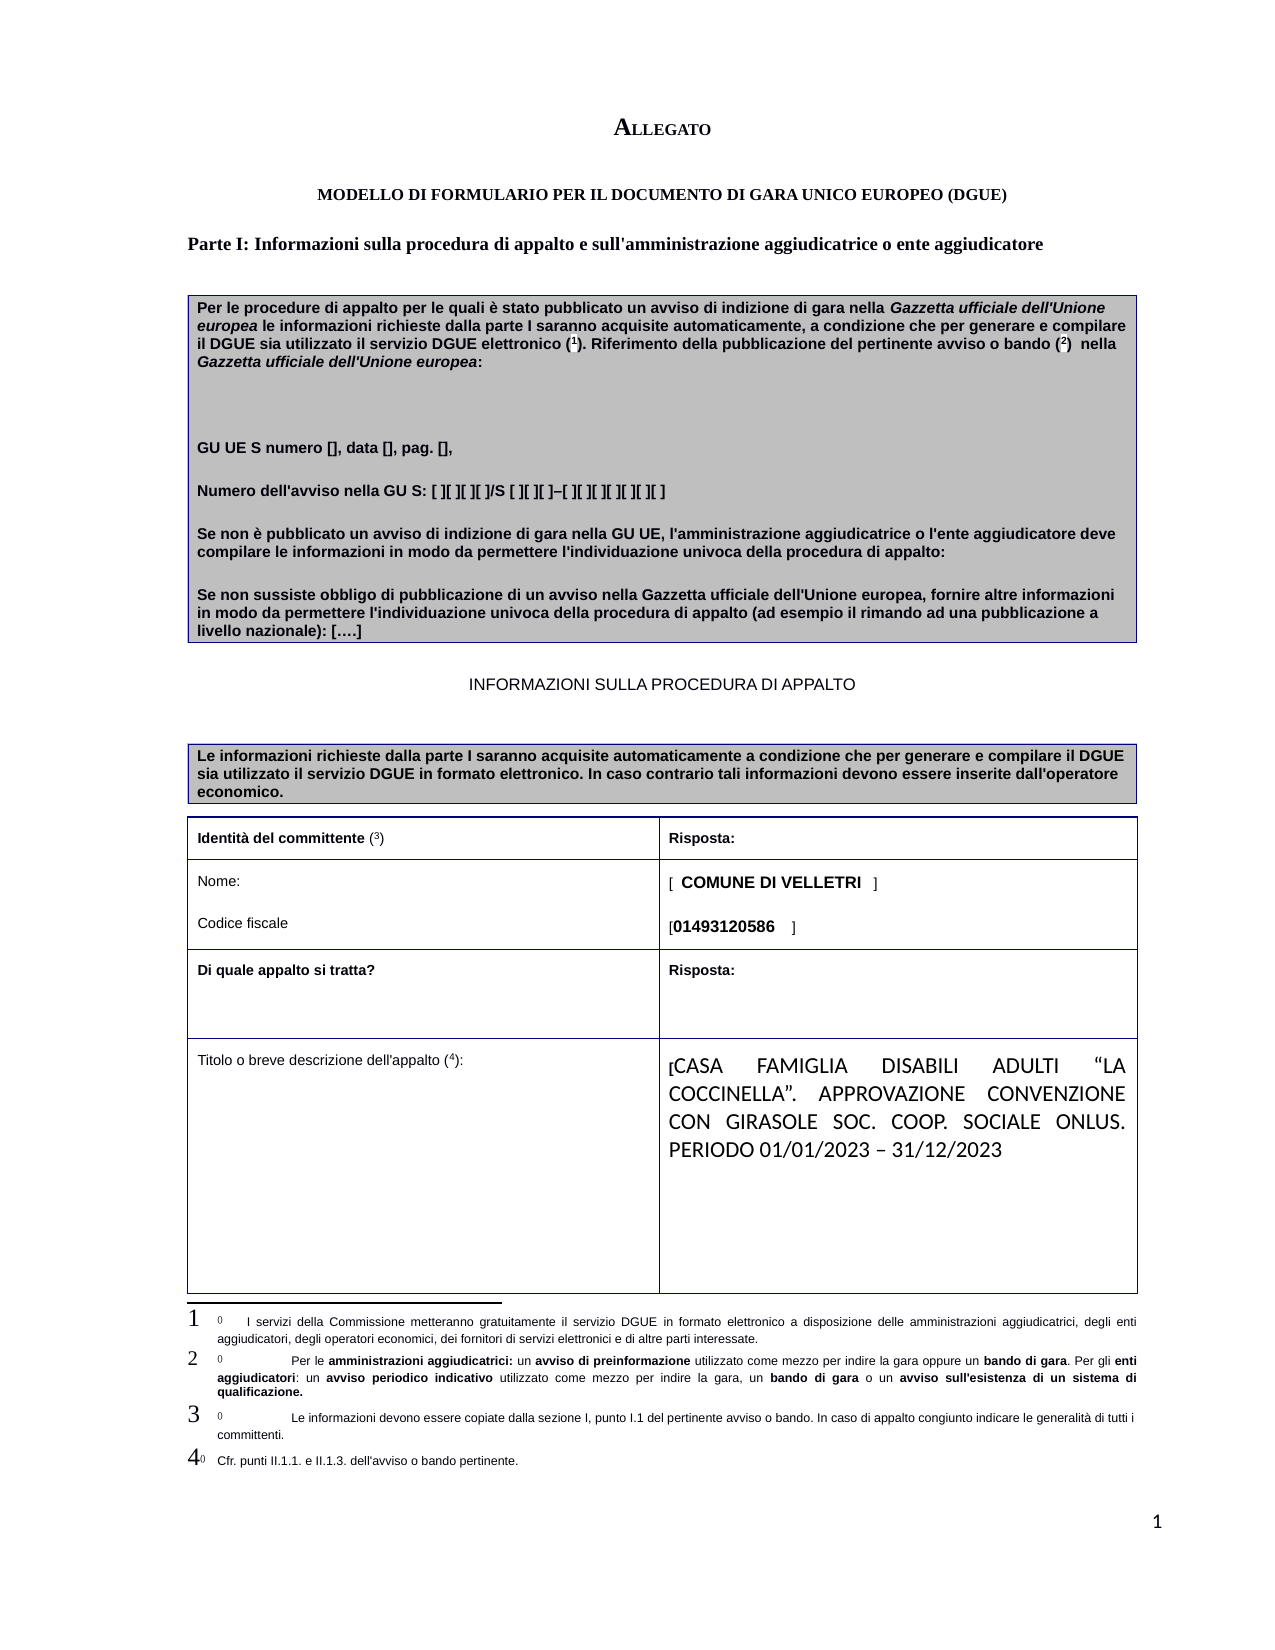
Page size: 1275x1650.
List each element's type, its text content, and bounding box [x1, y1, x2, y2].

text Se non è pubblicato un avviso di indizione di gara nella GU UE, l'amministrazione aggiudicatrice o l'ente aggiudicatore deve compilare le informazioni in modo da permettere l'individuazione univoca della procedura di appalto: [189, 521, 1136, 561]
table_cell Nome: Codice fiscale [188, 860, 659, 948]
subtitle Allegato [187, 112, 1137, 141]
text GU UE S numero [], data [], pag. [], [189, 435, 1136, 456]
table_cell [ COMUNE DI VELLETRI ] [01493120586 ] [660, 860, 1137, 948]
text Le informazioni richieste dalla parte I saranno acquisite automaticamente a condizione che per generare e compilare il DGUE sia utilizzato il servizio DGUE in formato elettronico. In caso contrario tali informazioni devono essere inserite dall'operatore economico. [189, 745, 1136, 803]
table_cell Titolo o breve descrizione dell'appalto (): [188, 1039, 659, 1293]
table_header Risposta: [660, 818, 1137, 859]
title Parte I: Informazioni sulla procedura di appalto e sull'amministrazione aggiudicatrice o ente aggiudicatore [187, 232, 1137, 254]
text Per le procedure di appalto per le quali è stato pubblicato un avviso di indizione di gara nella Gazzetta ufficiale dell'Unione europea le informazioni richieste dalla parte I saranno acquisite automaticamente, a condizione che per generare e compilare il DGUE sia utilizzato il servizio DGUE elettronico (). Riferimento della pubblicazione del pertinente avviso o bando () nella Gazzetta ufficiale dell'Unione europea: [189, 296, 1136, 370]
text Modello di formulario per il documento di gara unico europeo (DGUE) [187, 184, 1137, 204]
table_cell [CASA FAMIGLIA DISABILI ADULTI “LA COCCINELLA”. APPROVAZIONE CONVENZIONE CON GIRASOLE SOC. COOP. SOCIALE ONLUS. PERIODO 01/01/2023 – 31/12/2023 [660, 1039, 1137, 1293]
title Informazioni sulla procedura di appalto [187, 674, 1137, 693]
text () I servizi della Commissione metteranno gratuitamente il servizio DGUE in formato elettronico a disposizione delle amministrazioni aggiudicatrici, degli enti aggiudicatori, degli operatori economici, dei fornitori di servizi elettronici e di altre parti interessate. [187, 1303, 1137, 1346]
table_header Identità del committente () [188, 818, 659, 859]
text Se non sussiste obbligo di pubblicazione di un avviso nella Gazzetta ufficiale dell'Unione europea, fornire altre informazioni in modo da permettere l'individuazione univoca della procedura di appalto (ad esempio il rimando ad una pubblicazione a livello nazionale): [….] [189, 582, 1136, 642]
table_cell Risposta: [660, 950, 1137, 1038]
table_cell Di quale appalto si tratta? [188, 950, 659, 1038]
text () Per le amministrazioni aggiudicatrici: un avviso di preinformazione utilizzato come mezzo per indire la gara oppure un bando di gara. Per gli enti aggiudicatori: un avviso periodico indicativo utilizzato come mezzo per indire la gara, un bando di gara o un avviso sull'esistenza di un sistema di qualificazione. [187, 1346, 1137, 1399]
text Numero dell'avviso nella GU S: [ ][ ][ ][ ]/S [ ][ ][ ]–[ ][ ][ ][ ][ ][ ][ ] [189, 478, 1136, 499]
